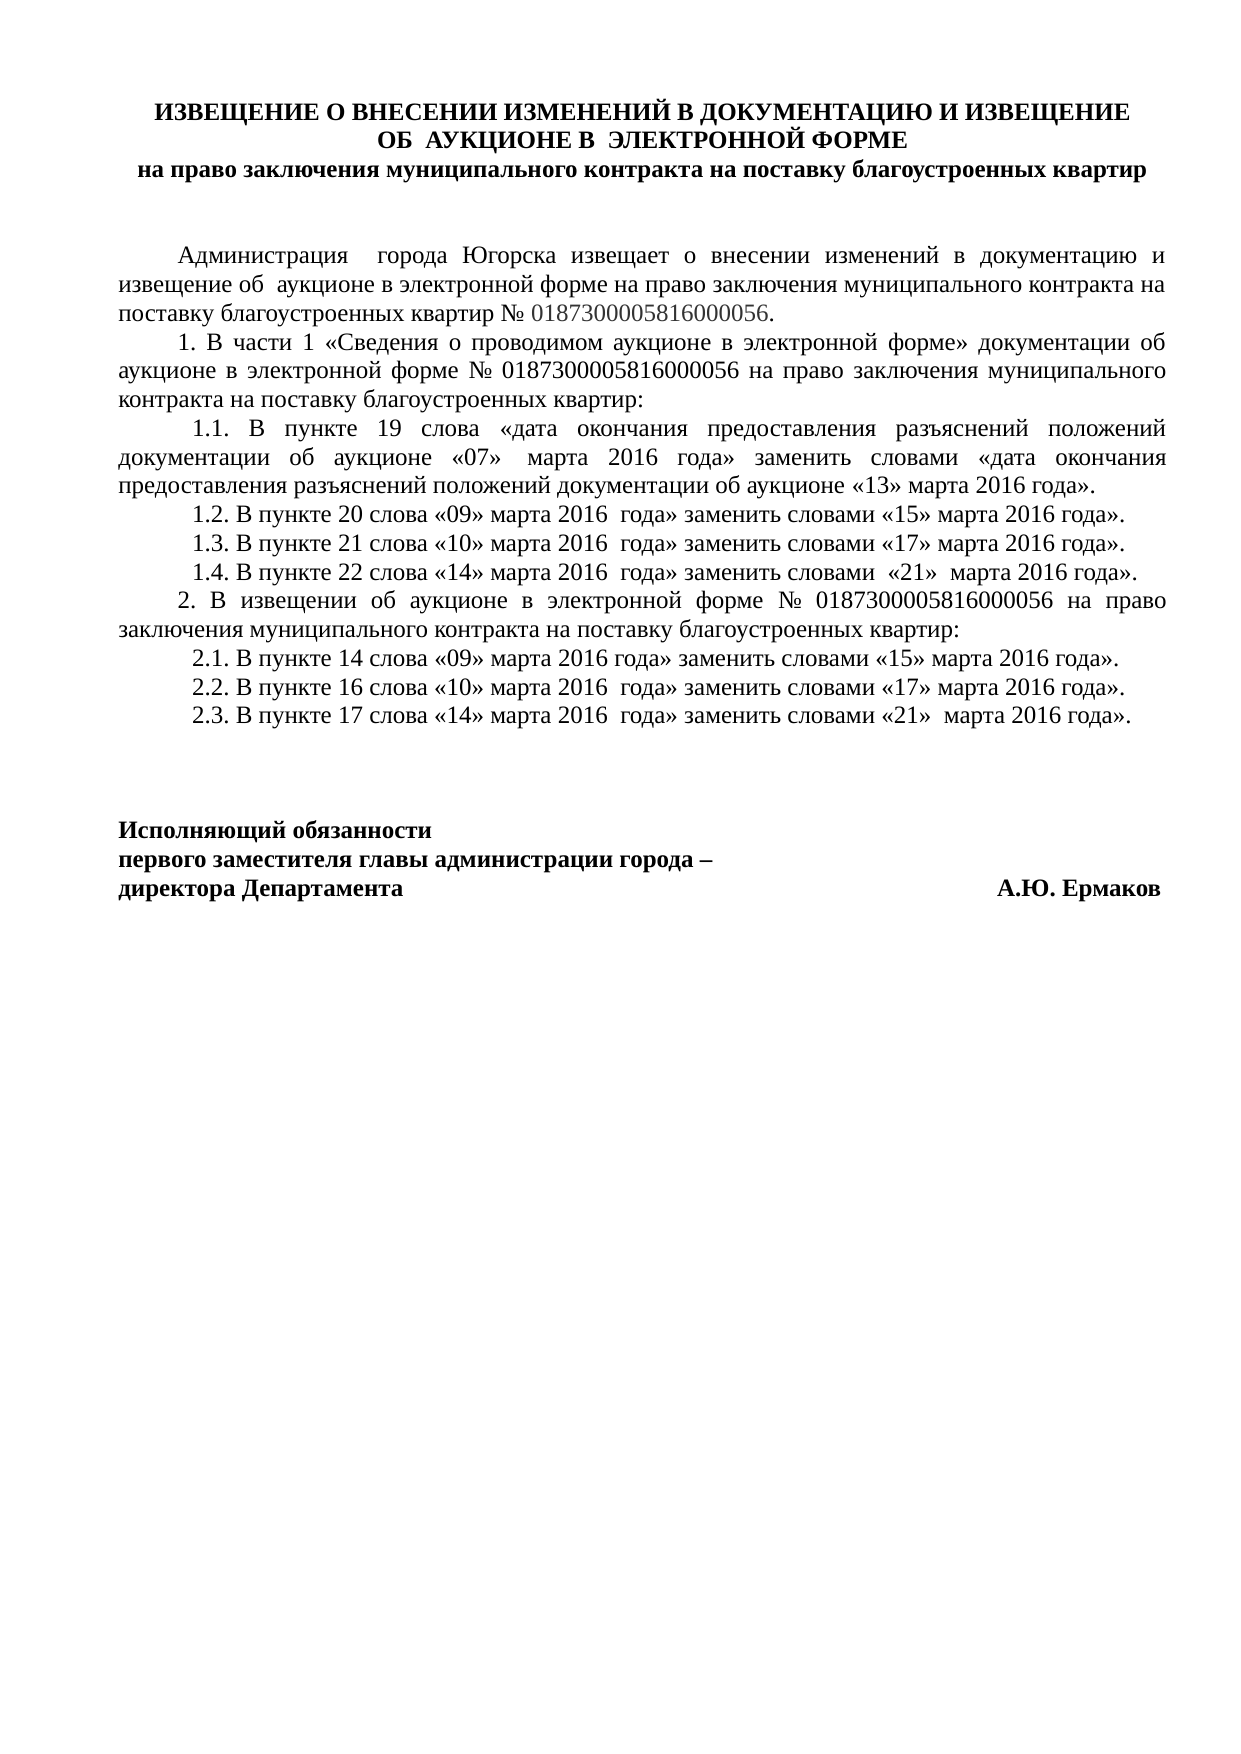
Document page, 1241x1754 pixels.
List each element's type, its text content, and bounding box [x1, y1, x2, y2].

text директора Департамента А.Ю. Ермаков [118, 873, 1167, 902]
text на право заключения муниципального контракта на поставку благоустроенных квартир [118, 154, 1167, 183]
text 1.3. В пункте 21 слова «10» марта 2016 года» заменить словами «17» марта 2016 года». [118, 528, 1167, 557]
text Исполняющий обязанности [118, 815, 1167, 844]
text ИЗВЕЩЕНИЕ О ВНЕСЕНИИ ИЗМЕНЕНИЙ В ДОКУМЕНТАЦИЮ И ИЗВЕЩЕНИЕ [118, 97, 1167, 125]
text ОБ АУКЦИОНЕ В ЭЛЕКТРОННОЙ ФОРМЕ [118, 125, 1167, 154]
text 1. В части 1 «Сведения о проводимом аукционе в электронной форме» документации об аукционе в электронной форме № 0187300005816000056 на право заключения муниципального контракта на поставку благоустроенных квартир: [118, 327, 1167, 413]
text 2. В извещении об аукционе в электронной форме № 0187300005816000056 на право заключения муниципального контракта на поставку благоустроенных квартир: [118, 585, 1167, 643]
text 1.4. В пункте 22 слова «14» марта 2016 года» заменить словами «21» марта 2016 года». [118, 557, 1167, 585]
text Администрация города Югорска извещает о внесении изменений в документацию и извещение об аукционе в электронной форме на право заключения муниципального контракта на поставку благоустроенных квартир № 0187300005816000056. [118, 240, 1167, 327]
text 1.1. В пункте 19 слова «дата окончания предоставления разъяснений положений документации об аукционе «07» марта 2016 года» заменить словами «дата окончания предоставления разъяснений положений документации об аукционе «13» марта 2016 года». [118, 413, 1167, 499]
text 2.1. В пункте 14 слова «09» марта 2016 года» заменить словами «15» марта 2016 года». [118, 643, 1167, 672]
text первого заместителя главы администрации города – [118, 844, 1167, 873]
text 2.2. В пункте 16 слова «10» марта 2016 года» заменить словами «17» марта 2016 года». [118, 672, 1167, 700]
text 1.2. В пункте 20 слова «09» марта 2016 года» заменить словами «15» марта 2016 года». [118, 499, 1167, 528]
text 2.3. В пункте 17 слова «14» марта 2016 года» заменить словами «21» марта 2016 года». [118, 700, 1167, 729]
